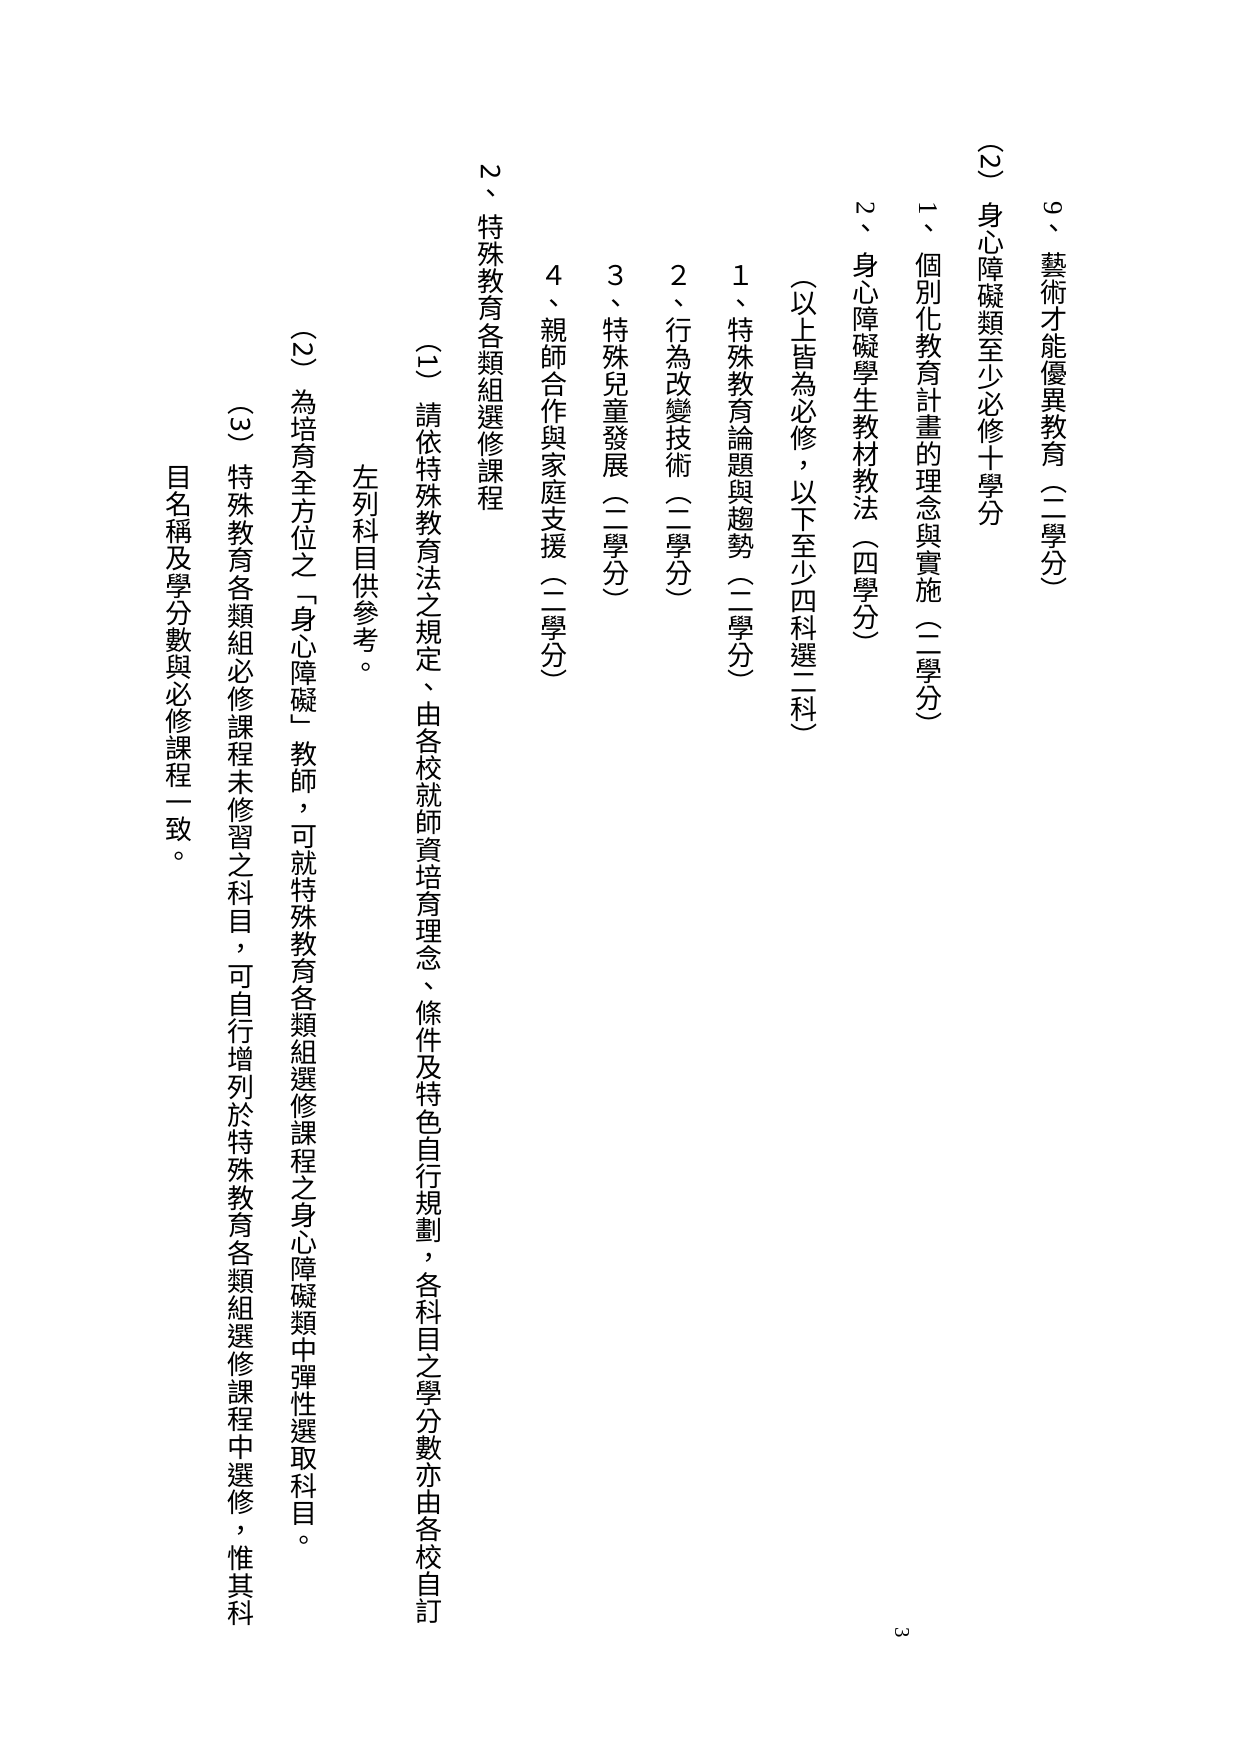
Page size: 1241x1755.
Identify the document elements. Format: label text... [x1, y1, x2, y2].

text ２、行為改變技術（二學分） [658, 262, 720, 1627]
list 個別化教育計畫的理念與實施（二學分） [908, 201, 970, 1627]
list 藝術才能優異教育（二學分） [1033, 201, 1095, 1627]
list 為培育全方位之「身心障礙」教師，可就特殊教育各類組選修課程之身心障礙類中彈性選取科目。 [283, 314, 345, 1627]
text １、特殊教育論題與趨勢（二學分） [720, 262, 783, 1627]
text ４、親師合作與家庭支援（二學分） [533, 262, 595, 1627]
list 身心障礙類至少必修十學分 [970, 126, 1033, 1627]
text ３、特殊兒童發展（二學分） [595, 262, 658, 1627]
text （以上皆為必修，以下至少四科選二科） [783, 262, 845, 1627]
list 特殊教育各類組選修課程 [470, 164, 533, 1627]
list 特殊教育各類組必修課程未修習之科目，可自行增列於特殊教育各類組選修課程中選修，惟其科目名稱及學分數與必修課程一致。 [158, 389, 283, 1627]
list 請依特殊教育法之規定、由各校就師資培育理念、條件及特色自行規劃，各科目之學分數亦由各校自訂。左列科目供參考。 [345, 326, 470, 1627]
list 身心障礙學生教材教法（四學分） [845, 201, 908, 1627]
